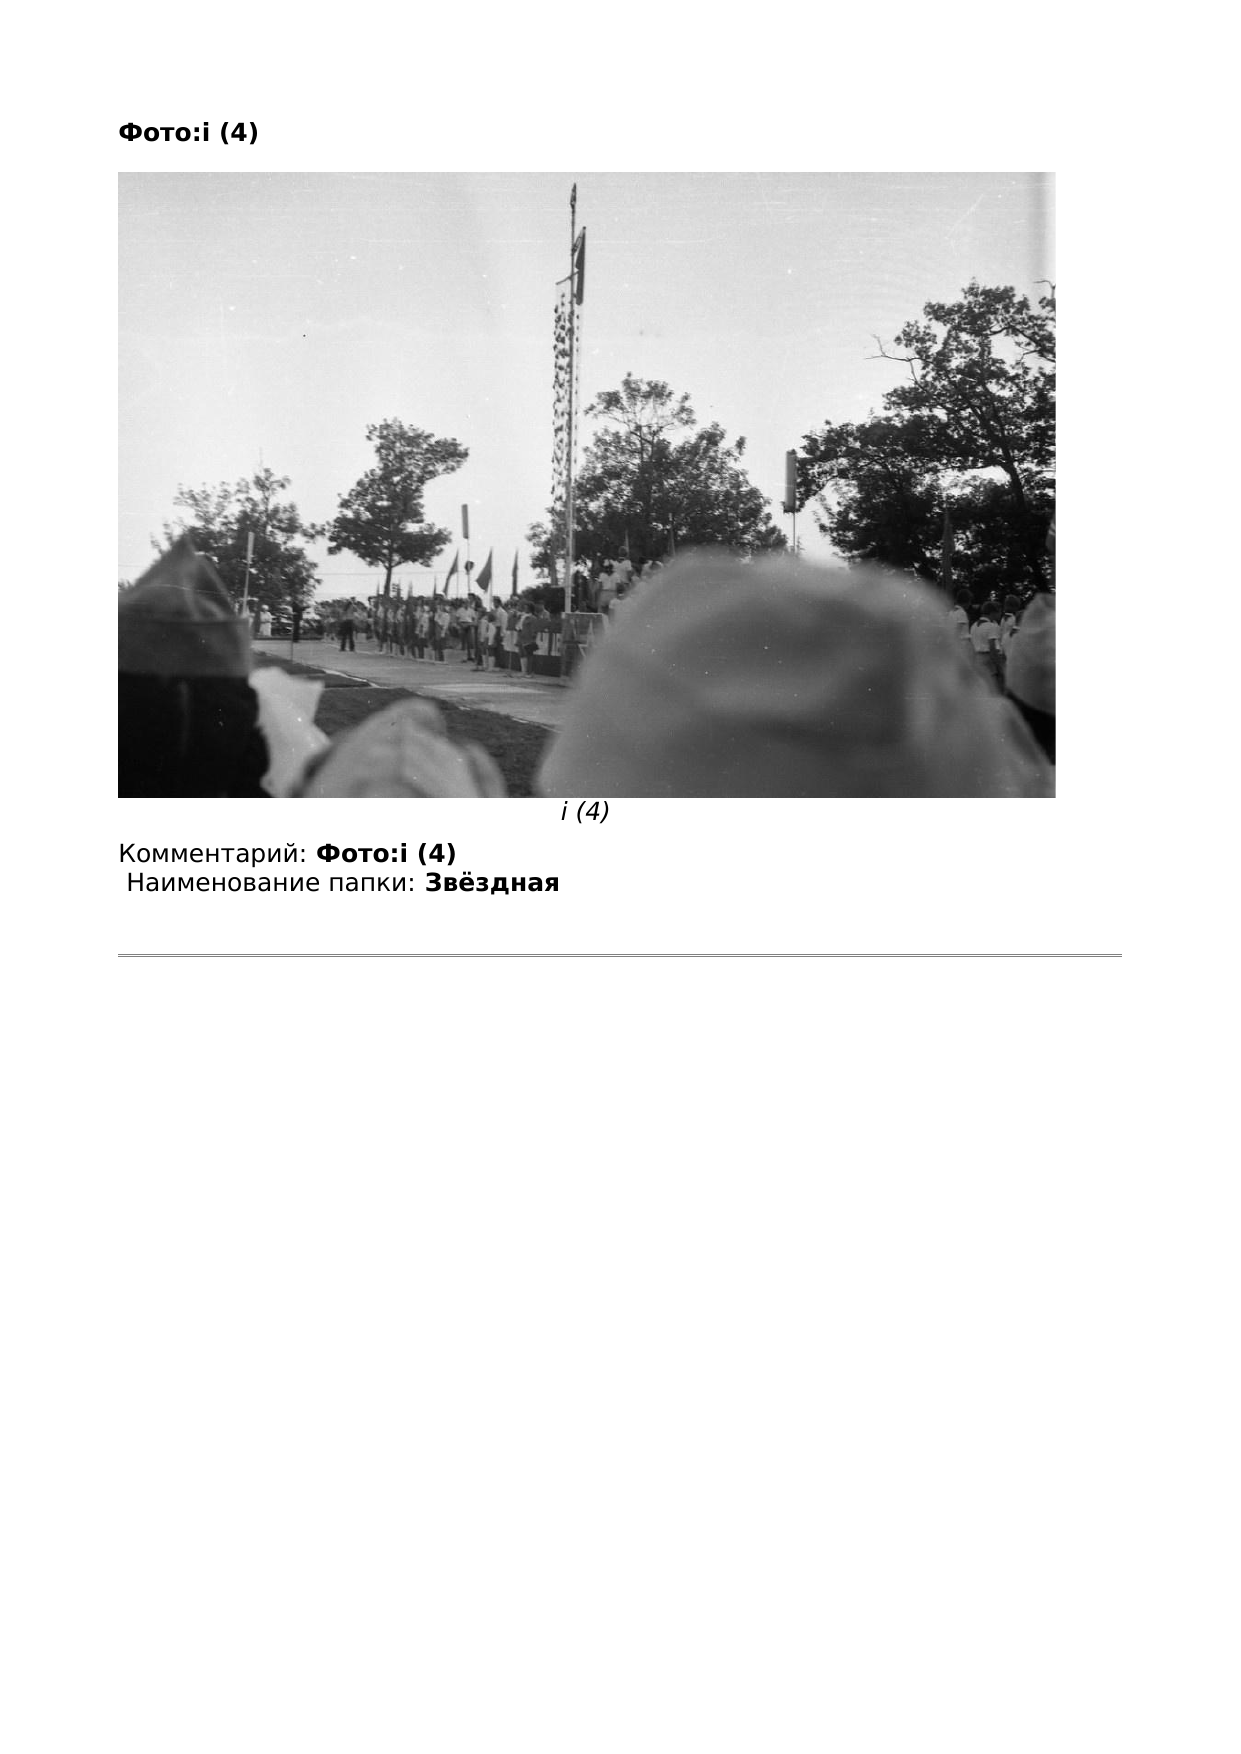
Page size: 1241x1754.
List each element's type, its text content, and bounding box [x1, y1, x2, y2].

picture [118, 172, 1056, 798]
text Комментарий: Фото:i (4) Наименование папки: Звёздная [118, 839, 1122, 927]
subtitle Фото:i (4) [118, 118, 1122, 147]
text i (4) [118, 798, 1056, 827]
